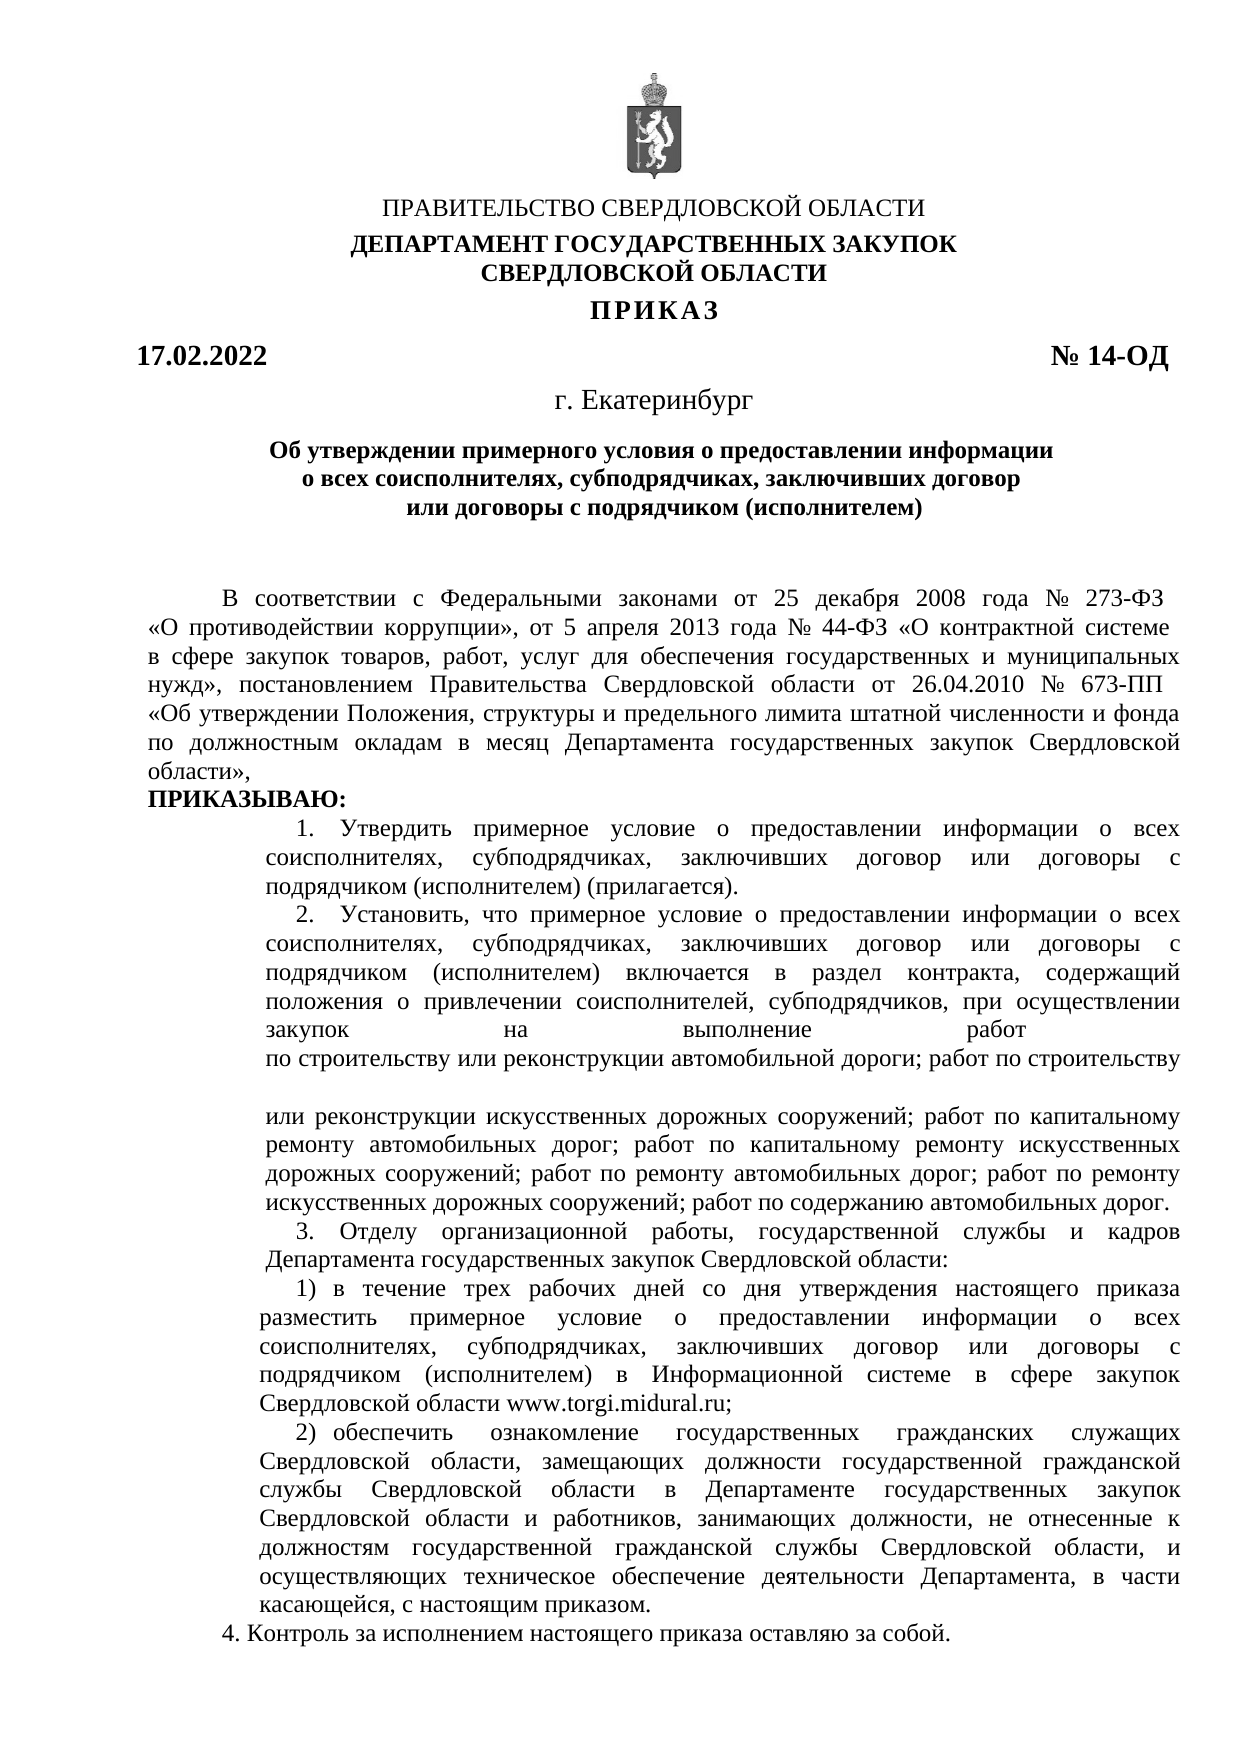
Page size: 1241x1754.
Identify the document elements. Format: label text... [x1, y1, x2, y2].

list Утвердить примерное условие о предоставлении информации о всех соисполнителях, субподрядчиках, заключивших договор или договоры с подрядчиком (исполнителем) (прилагается). [222, 813, 1181, 899]
text или договоры с подрядчиком (исполнителем) [148, 492, 1181, 521]
text Департамент государственных закупок [136, 229, 1171, 258]
list в течение трех рабочих дней со дня утверждения настоящего приказа разместить примерное условие о предоставлении информации о всех соисполнителях, субподрядчиках, заключивших договор или договоры с подрядчиком (исполнителем) в Информационной системе в сфере закупок Свердловской области www.torgi.midural.ru; [222, 1273, 1181, 1417]
text Правительство Свердловской области [136, 193, 1171, 222]
list обеспечить ознакомление государственных гражданских служащих Свердловской области, замещающих должности государственной гражданской службы Свердловской области в Департаменте государственных закупок Свердловской области и работников, занимающих должности, не отнесенные к должностям государственной гражданской службы Свердловской области, и осуществляющих техническое обеспечение деятельности Департамента, в части касающейся, с настоящим приказом. [222, 1417, 1181, 1618]
text ПРИКАЗ [136, 294, 1171, 325]
list Установить, что примерное условие о предоставлении информации о всех соисполнителях, субподрядчиках, заключивших договор или договоры с подрядчиком (исполнителем) включается в раздел контракта, содержащий положения о привлечении соисполнителей, субподрядчиков, при осуществлении закупок на выполнение работ по строительству или реконструкции автомобильной дороги; работ по строительству или реконструкции искусственных дорожных сооружений; работ по капитальному ремонту автомобильных дорог; работ по капитальному ремонту искусственных дорожных сооружений; работ по ремонту автомобильных дорог; работ по ремонту искусственных дорожных сооружений; работ по содержанию автомобильных дорог. [222, 899, 1181, 1216]
text 4. Контроль за исполнением настоящего приказа оставляю за собой. [148, 1618, 1181, 1647]
list Отделу организационной работы, государственной службы и кадров Департамента государственных закупок Свердловской области: [222, 1216, 1181, 1273]
text ПРИКАЗЫВАЮ: [148, 784, 1181, 813]
text Об утверждении примерного условия о предоставлении информации о всех соисполнителях, субподрядчиках, заключивших договор [148, 107, 1181, 492]
text 17.02.2022 № 14-ОД [136, 344, 1171, 371]
text В соответствии с Федеральными законами от 25 декабря 2008 года № 273-ФЗ «О противодействии коррупции», от 5 апреля 2013 года № 44-ФЗ «О контрактной системе в сфере закупок товаров, работ, услуг для обеспечения государственных и муниципальных нужд», постановлением Правительства Свердловской области от 26.04.2010 № 673-ПП «Об утверждении Положения, структуры и предельного лимита штатной численности и фонда по должностным окладам в месяц Департамента государственных закупок Свердловской области», [148, 583, 1181, 784]
text Свердловской области [136, 258, 1171, 287]
text г. Екатеринбург [136, 388, 1171, 414]
